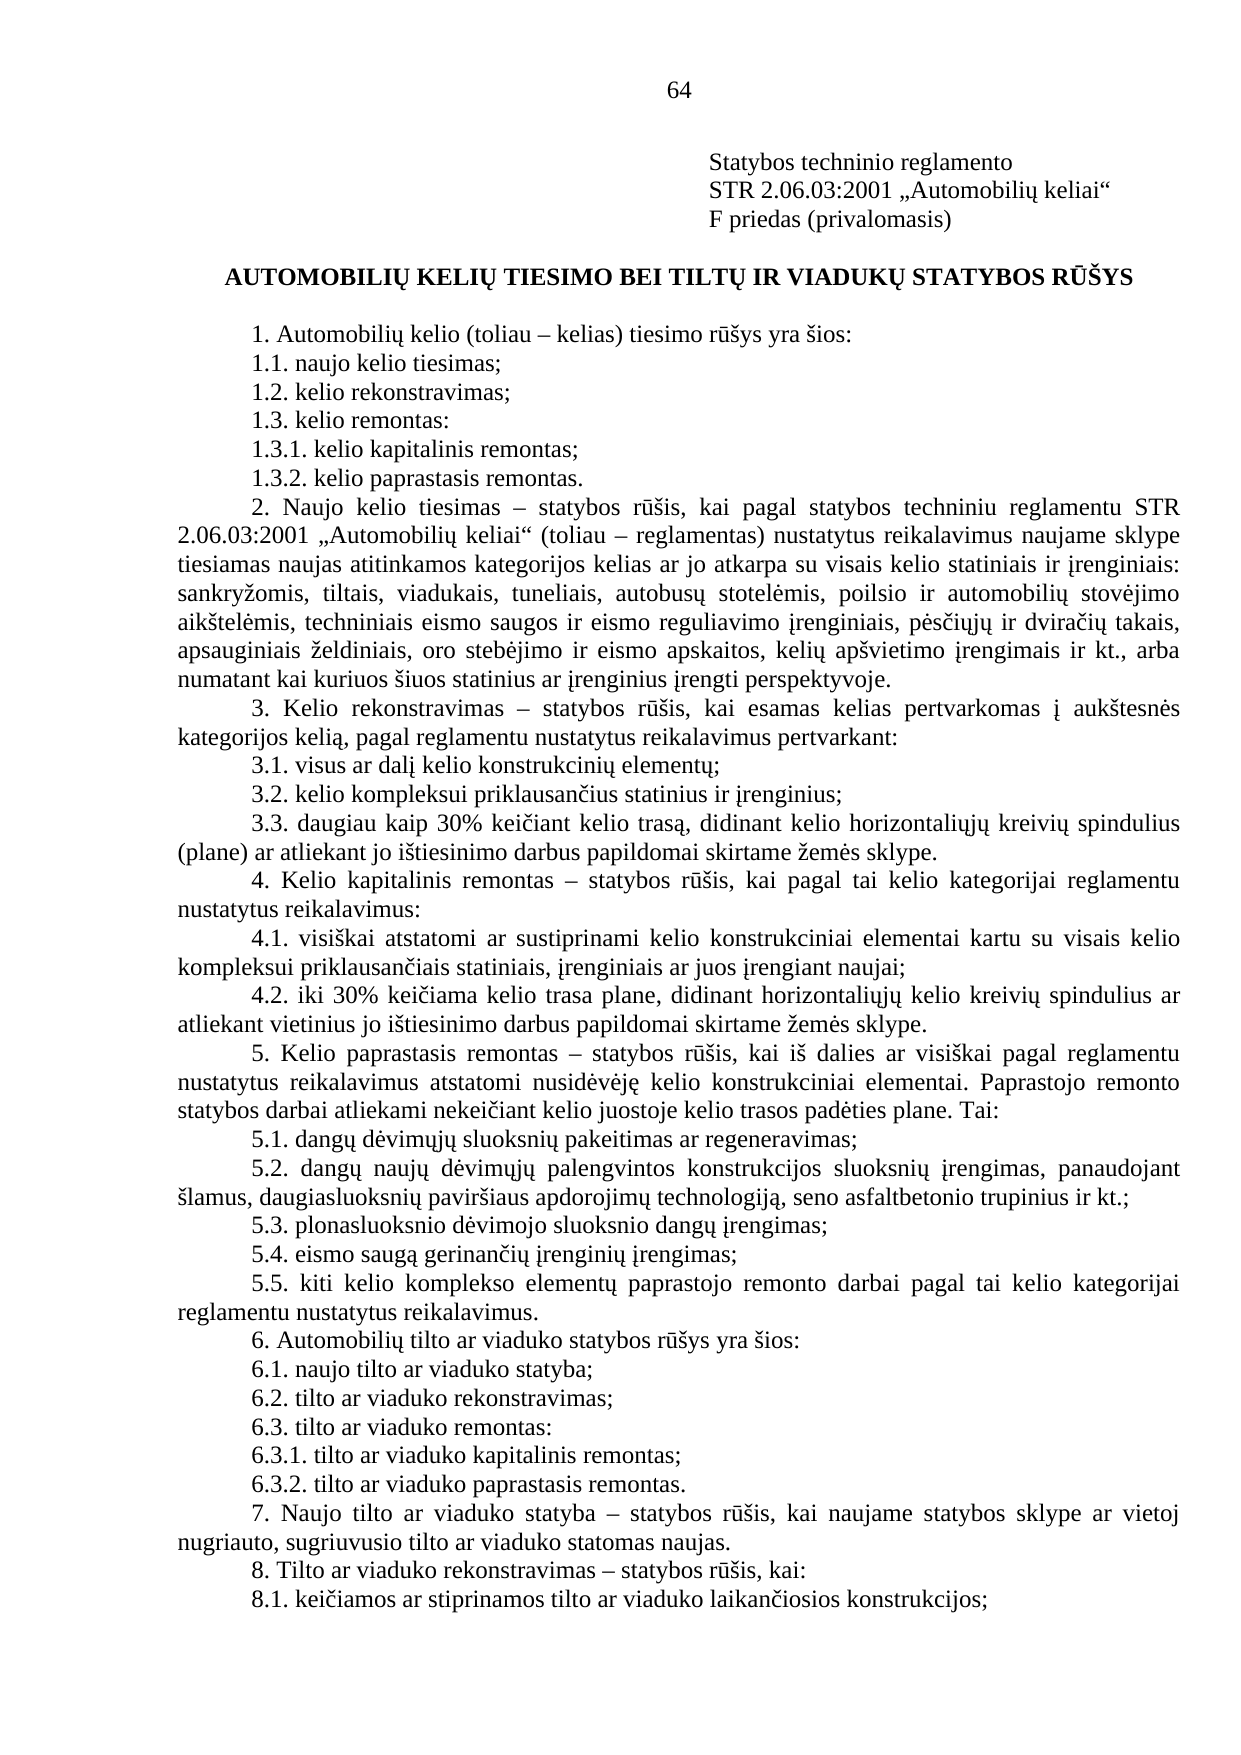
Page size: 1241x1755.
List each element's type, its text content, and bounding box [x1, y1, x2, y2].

text 7. Naujo tilto ar viaduko statyba – statybos rūšis, kai naujame statybos sklype ar vietoj nugriauto, sugriuvusio tilto ar viaduko statomas naujas. [177, 1498, 1181, 1556]
text 6.3.2. tilto ar viaduko paprastasis remontas. [177, 1469, 1181, 1498]
text 2. Naujo kelio tiesimas – statybos rūšis, kai pagal statybos techniniu reglamentu STR 2.06.03:2001 „Automobilių keliai“ (toliau – reglamentas) nustatytus reikalavimus naujame sklype tiesiamas naujas atitinkamos kategorijos kelias ar jo atkarpa su visais kelio statiniais ir įrenginiais: sankryžomis, tiltais, viadukais, tuneliais, autobusų stotelėmis, poilsio ir automobilių stovėjimo aikštelėmis, techniniais eismo saugos ir eismo reguliavimo įrenginiais, pėsčiųjų ir dviračių takais, apsauginiais želdiniais, oro stebėjimo ir eismo apskaitos, kelių apšvietimo įrengimais ir kt., arba numatant kai kuriuos šiuos statinius ar įrenginius įrengti perspektyvoje. [177, 492, 1181, 693]
text STR 2.06.03:2001 „Automobilių keliai“ [177, 176, 1181, 204]
text 3.1. visus ar dalį kelio konstrukcinių elementų; [177, 751, 1181, 779]
text 5.3. plonasluoksnio dėvimojo sluoksnio dangų įrengimas; [177, 1211, 1181, 1239]
text 6.3. tilto ar viaduko remontas: [177, 1412, 1181, 1441]
text 4.2. iki 30% keičiama kelio trasa plane, didinant horizontaliųjų kelio kreivių spindulius ar atliekant vietinius jo ištiesinimo darbus papildomai skirtame žemės sklype. [177, 981, 1181, 1038]
text 6.3.1. tilto ar viaduko kapitalinis remontas; [177, 1441, 1181, 1469]
text 4.1. visiškai atstatomi ar sustiprinami kelio konstrukciniai elementai kartu su visais kelio kompleksui priklausančiais statiniais, įrenginiais ar juos įrengiant naujai; [177, 923, 1181, 981]
text 6.1. naujo tilto ar viaduko statyba; [177, 1354, 1181, 1383]
text 1.2. kelio rekonstravimas; [177, 377, 1181, 406]
text 3.3. daugiau kaip 30% keičiant kelio trasą, didinant kelio horizontaliųjų kreivių spindulius (plane) ar atliekant jo ištiesinimo darbus papildomai skirtame žemės sklype. [177, 808, 1181, 866]
text 1.1. naujo kelio tiesimas; [177, 348, 1181, 377]
text 8.1. keičiamos ar stiprinamos tilto ar viaduko laikančiosios konstrukcijos; [177, 1584, 1181, 1613]
text 5.2. dangų naujų dėvimųjų palengvintos konstrukcijos sluoksnių įrengimas, panaudojant šlamus, daugiasluoksnių paviršiaus apdorojimų technologiją, seno asfaltbetonio trupinius ir kt.; [177, 1153, 1181, 1211]
text Automobilių kelių TIESIMO BEI Tiltų ir viadukų statybos RŪŠYS [177, 262, 1181, 291]
text 4. Kelio kapitalinis remontas – statybos rūšis, kai pagal tai kelio kategorijai reglamentu nustatytus reikalavimus: [177, 866, 1181, 923]
text 8. Tilto ar viaduko rekonstravimas – statybos rūšis, kai: [177, 1556, 1181, 1584]
text 1. Automobilių kelio (toliau – kelias) tiesimo rūšys yra šios: [177, 319, 1181, 348]
text 5.4. eismo saugą gerinančių įrenginių įrengimas; [177, 1239, 1181, 1268]
text 1.3. kelio remontas: [177, 406, 1181, 434]
text 5.5. kiti kelio komplekso elementų paprastojo remonto darbai pagal tai kelio kategorijai reglamentu nustatytus reikalavimus. [177, 1268, 1181, 1326]
text Statybos techninio reglamento [177, 147, 1181, 176]
text 1.3.2. kelio paprastasis remontas. [177, 463, 1181, 492]
text 5. Kelio paprastasis remontas – statybos rūšis, kai iš dalies ar visiškai pagal reglamentu nustatytus reikalavimus atstatomi nusidėvėję kelio konstrukciniai elementai. Paprastojo remonto statybos darbai atliekami nekeičiant kelio juostoje kelio trasos padėties plane. Tai: [177, 1038, 1181, 1124]
text 6. Automobilių tilto ar viaduko statybos rūšys yra šios: [177, 1326, 1181, 1354]
text 6.2. tilto ar viaduko rekonstravimas; [177, 1383, 1181, 1412]
text 3.2. kelio kompleksui priklausančius statinius ir įrenginius; [177, 779, 1181, 808]
text 3. Kelio rekonstravimas – statybos rūšis, kai esamas kelias pertvarkomas į aukštesnės kategorijos kelią, pagal reglamentu nustatytus reikalavimus pertvarkant: [177, 693, 1181, 751]
text 5.1. dangų dėvimųjų sluoksnių pakeitimas ar regeneravimas; [177, 1124, 1181, 1153]
text F priedas (privalomasis) [177, 204, 1181, 233]
text 1.3.1. kelio kapitalinis remontas; [177, 434, 1181, 463]
